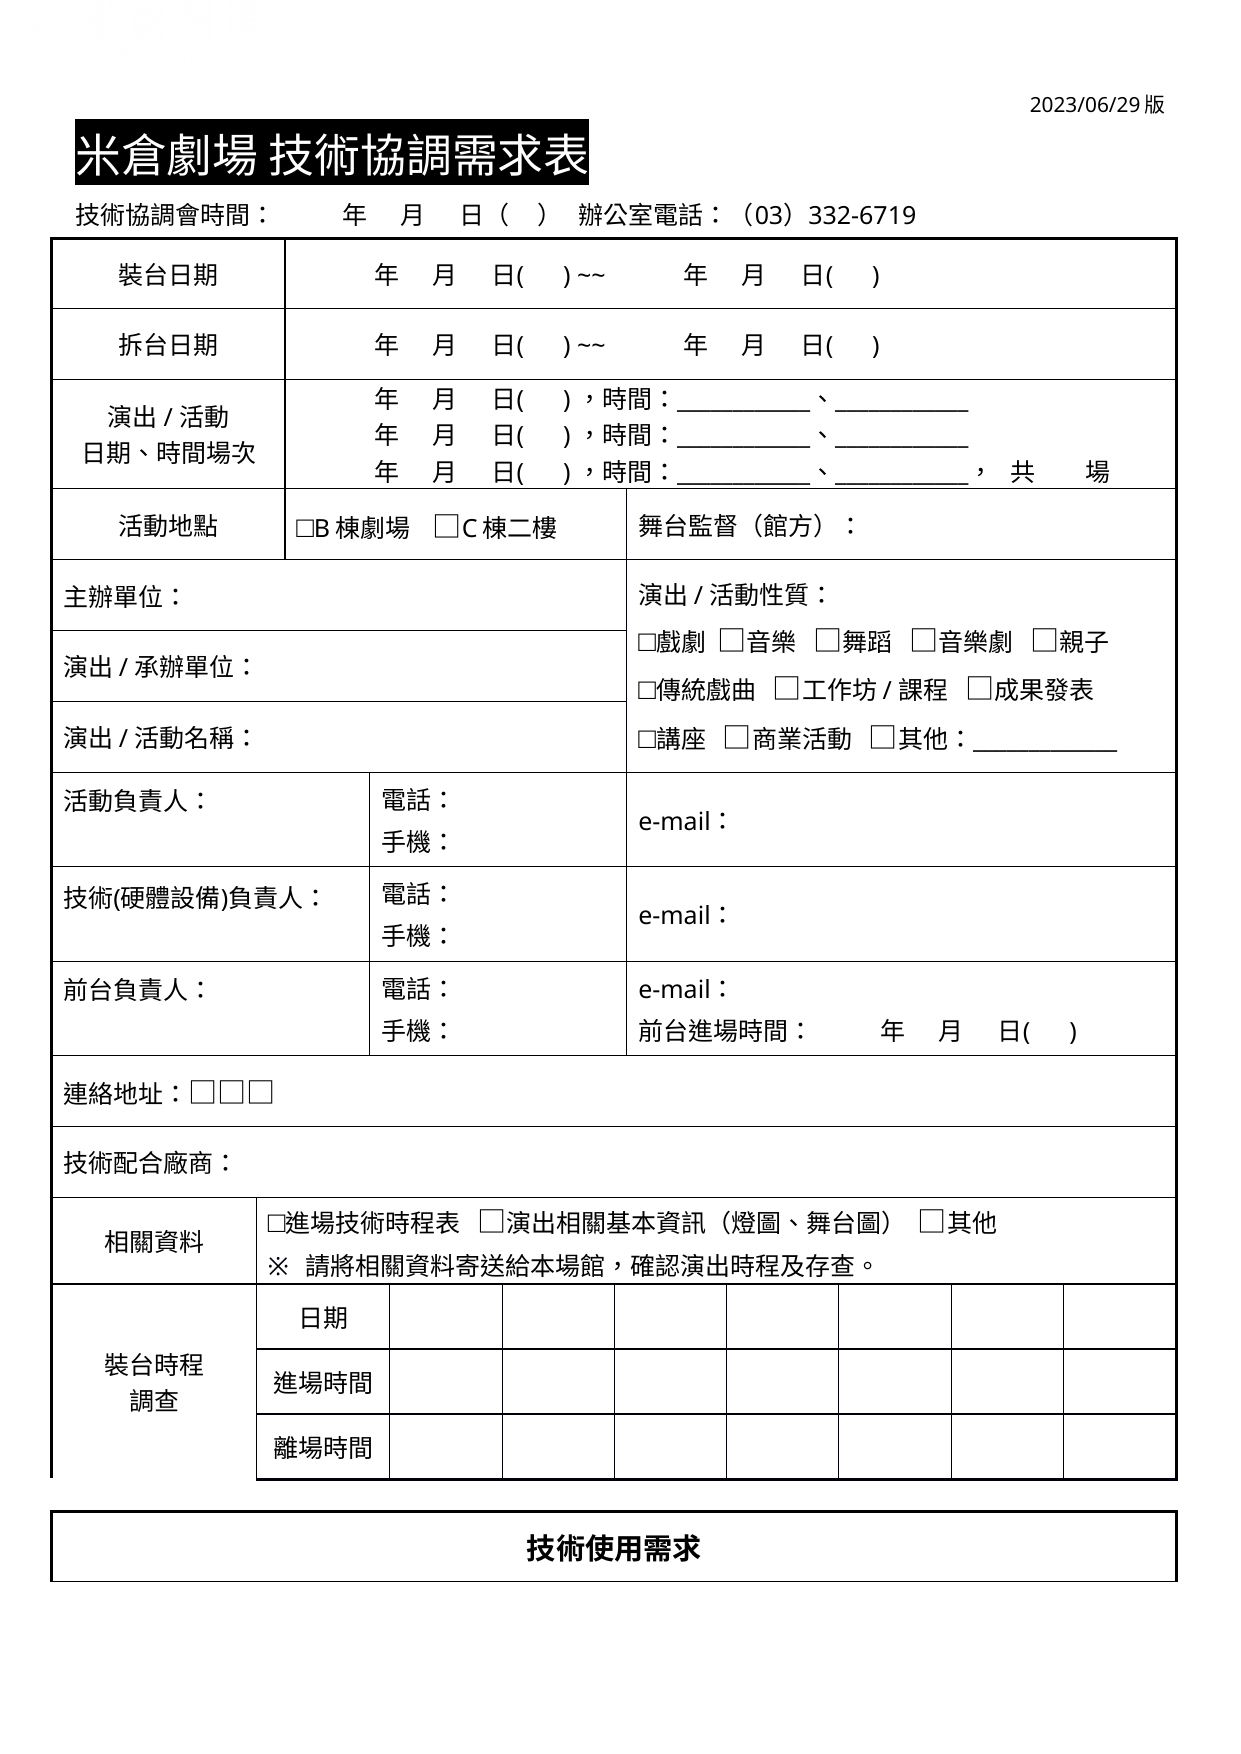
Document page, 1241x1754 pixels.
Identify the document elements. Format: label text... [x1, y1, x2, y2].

table_cell [615, 1415, 726, 1478]
table_cell [952, 1350, 1063, 1413]
text 技術協調會時間： 年 月 日（ ） 辦公室電話：（03）332-6719 [75, 195, 1165, 231]
table_cell [503, 1350, 614, 1413]
table_cell 日期 [257, 1285, 389, 1348]
table_cell [1064, 1350, 1175, 1413]
table_cell e-mail： [627, 773, 1175, 866]
table_cell e-mail： 前台進場時間： 年 月 日( ) [627, 962, 1175, 1055]
table_cell [839, 1415, 951, 1478]
table_cell 演出 / 承辦單位： [53, 631, 626, 701]
table_cell [727, 1350, 838, 1413]
table_cell □進場技術時程表 □演出相關基本資訊（燈圖、舞台圖） □其他 請將相關資料寄送給本場館，確認演出時程及存查。 [257, 1198, 1175, 1283]
table_cell 技術(硬體設備)負責人： [53, 867, 369, 961]
table_cell [390, 1350, 502, 1413]
table_cell e-mail： [627, 867, 1175, 961]
table_cell 電話： 手機： [370, 867, 626, 961]
table_cell [727, 1285, 838, 1348]
text 米倉劇場 技術協調需求表 [75, 119, 1165, 185]
table_cell [727, 1415, 838, 1478]
table_cell 進場時間 [257, 1350, 389, 1413]
table_cell [615, 1285, 726, 1348]
table_cell 演出 / 活動 日期、時間場次 [53, 380, 284, 488]
table_cell 主辦單位： [53, 560, 626, 630]
table_cell [390, 1415, 502, 1478]
table_cell 連絡地址：□□□ [53, 1056, 1175, 1126]
table_header 年 月 日( ) ~~ 年 月 日( ) [286, 240, 1175, 308]
table_cell 活動地點 [53, 489, 284, 559]
table_header 裝台日期 [53, 240, 284, 308]
table_cell [615, 1350, 726, 1413]
table_cell 演出 / 活動性質： □戲劇 □音樂 □舞蹈 □音樂劇 □親子 □傳統戲曲 □工作坊 / 課程 □成果發表 □講座 □商業活動 □其他：_____________ [627, 560, 1175, 772]
table_cell [390, 1285, 502, 1348]
table_cell 電話： 手機： [370, 962, 626, 1055]
table_cell □B棟劇場 □C棟二樓 [286, 489, 626, 559]
table_cell 舞台監督（館方）： [627, 489, 1175, 559]
table_cell [503, 1415, 614, 1478]
table_cell 相關資料 [53, 1198, 256, 1283]
table_cell 年 月 日( ) ~~ 年 月 日( ) [286, 309, 1175, 378]
table_cell 前台負責人： [53, 962, 369, 1055]
table_cell 離場時間 [257, 1415, 389, 1478]
table_cell 電話： 手機： [370, 773, 626, 866]
table_cell 技術配合廠商： [53, 1127, 1175, 1197]
table_cell [952, 1415, 1063, 1478]
table_cell 裝台時程 調查 [53, 1285, 256, 1478]
table_cell [503, 1285, 614, 1348]
table_cell 年 月 日( ) ，時間：____________、____________ 年 月 日( ) ，時間：____________、____________ 年 月 日( ) ，時間：____________、____________， 共 場 [286, 380, 1175, 488]
table_cell 拆台日期 [53, 309, 284, 378]
table_cell [1064, 1415, 1175, 1478]
table_cell [952, 1285, 1063, 1348]
picture [0, 0, 260, 62]
table_cell 演出 / 活動名稱： [53, 702, 626, 772]
table_cell [839, 1350, 951, 1413]
table_cell 活動負責人： [53, 773, 369, 866]
table_cell [1064, 1285, 1175, 1348]
table_header 技術使用需求 [53, 1513, 1175, 1581]
table_cell [839, 1285, 951, 1348]
